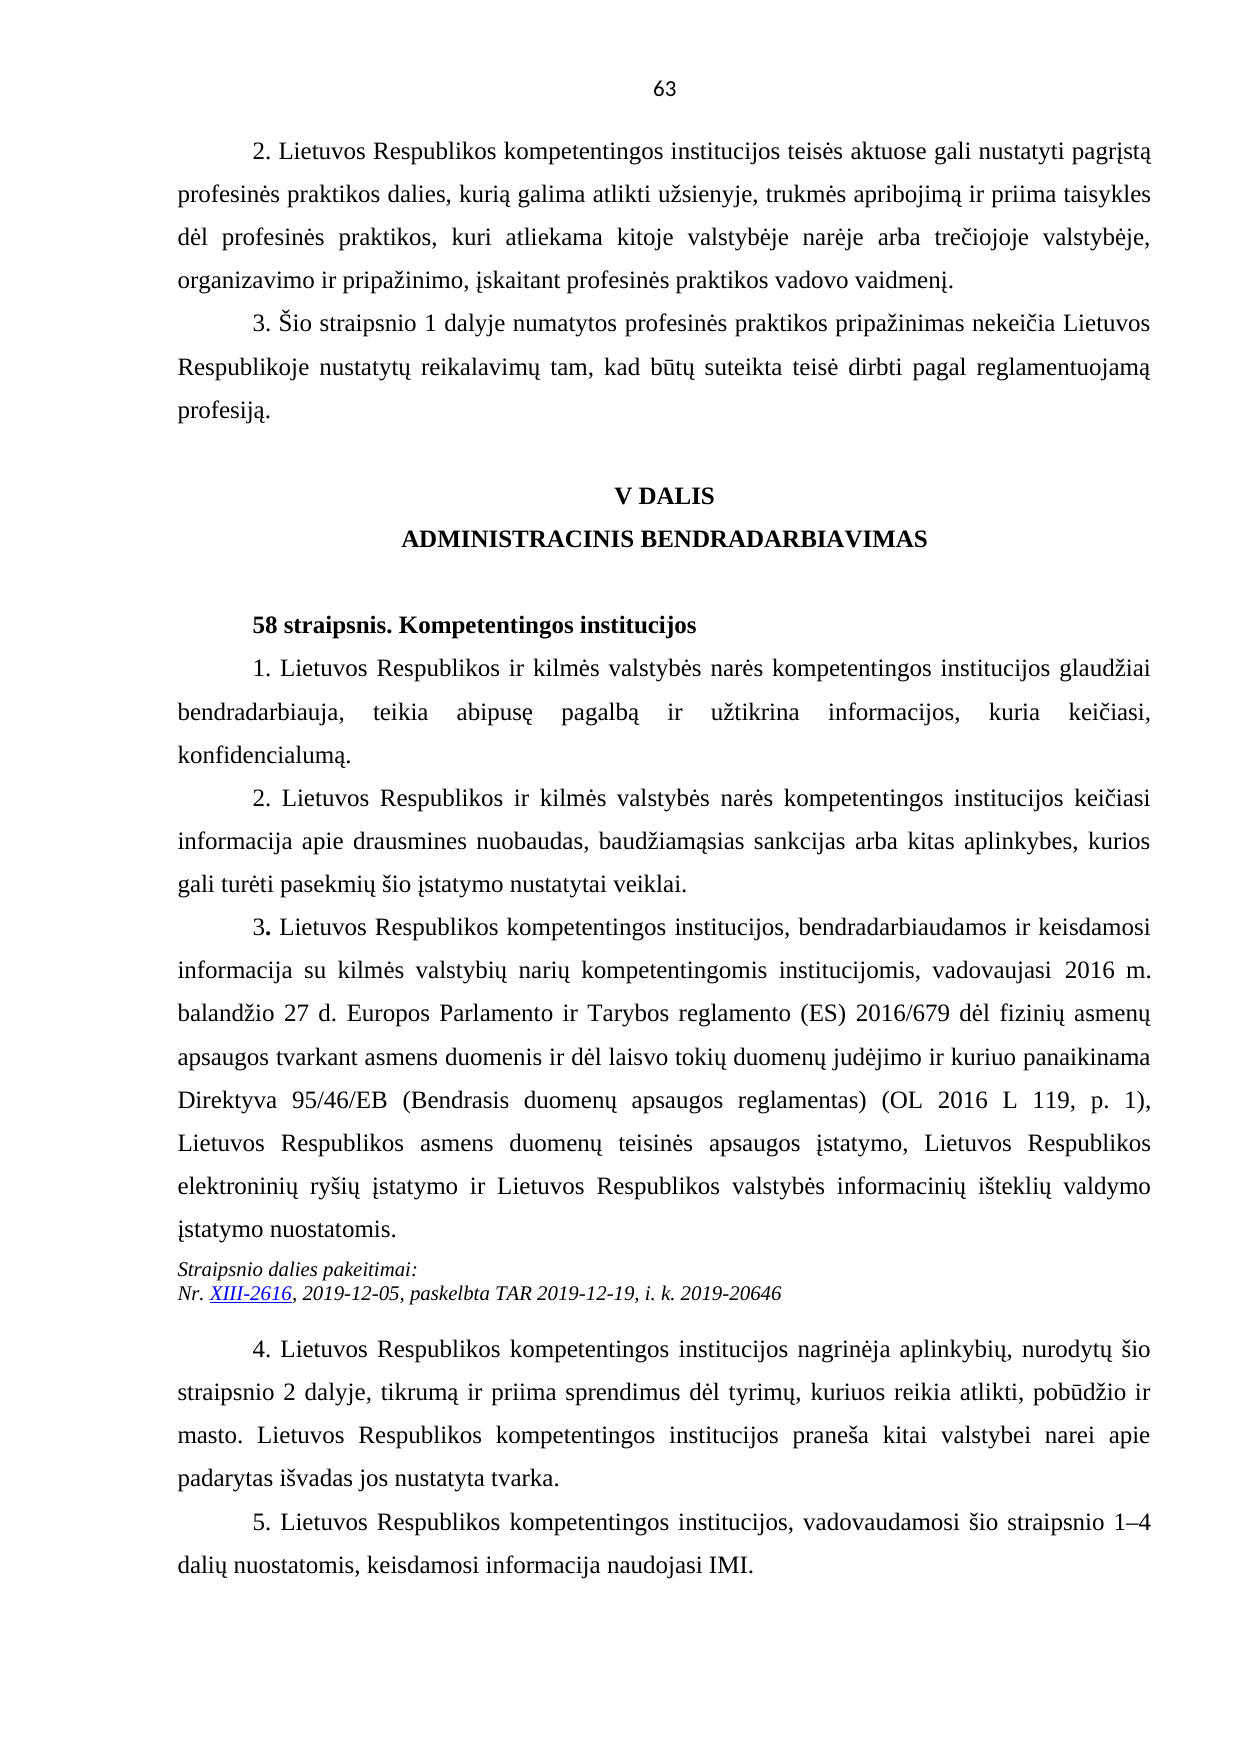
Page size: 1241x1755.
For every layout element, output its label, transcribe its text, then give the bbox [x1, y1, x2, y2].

text 4. Lietuvos Respublikos kompetentingos institucijos nagrinėja aplinkybių, nurodytų šio straipsnio 2 dalyje, tikrumą ir priima sprendimus dėl tyrimų, kuriuos reikia atlikti, pobūdžio ir masto. Lietuvos Respublikos kompetentingos institucijos praneša kitai valstybei narei apie padarytas išvadas jos nustatyta tvarka. [177, 1334, 1152, 1492]
subtitle ADMINISTRACINIS BENDRADARBIAVIMAS [177, 524, 1152, 553]
text V DALIS [177, 481, 1152, 510]
text 5. Lietuvos Respublikos kompetentingos institucijos, vadovaudamosi šio straipsnio 1–4 dalių nuostatomis, keisdamosi informacija naudojasi IMI. [177, 1507, 1152, 1578]
text 3. Lietuvos Respublikos kompetentingos institucijos, bendradarbiaudamos ir keisdamosi informacija su kilmės valstybių narių kompetentingomis institucijomis, vadovaujasi 2016 m. balandžio 27 d. Europos Parlamento ir Tarybos reglamento (ES) 2016/679 dėl fizinių asmenų apsaugos tvarkant asmens duomenis ir dėl laisvo tokių duomenų judėjimo ir kuriuo panaikinama Direktyva 95/46/EB (Bendrasis duomenų apsaugos reglamentas) (OL 2016 L 119, p. 1), Lietuvos Respublikos asmens duomenų teisinės apsaugos įstatymo, Lietuvos Respublikos elektroninių ryšių įstatymo ir Lietuvos Respublikos valstybės informacinių išteklių valdymo įstatymo nuostatomis. [177, 912, 1152, 1243]
text 58 straipsnis. Kompetentingos institucijos [177, 610, 1152, 639]
text Nr. XIII-2616, 2019-12-05, paskelbta TAR 2019-12-19, i. k. 2019-20646 [177, 1281, 1152, 1305]
text 1. Lietuvos Respublikos ir kilmės valstybės narės kompetentingos institucijos glaudžiai bendradarbiauja, teikia abipusę pagalbą ir užtikrina informacijos, kuria keičiasi, konfidencialumą. [177, 653, 1152, 768]
text 3. Šio straipsnio 1 dalyje numatytos profesinės praktikos pripažinimas nekeičia Lietuvos Respublikoje nustatytų reikalavimų tam, kad būtų suteikta teisė dirbti pagal reglamentuojamą profesiją. [177, 308, 1152, 423]
text Straipsnio dalies pakeitimai: [177, 1257, 1152, 1281]
text 2. Lietuvos Respublikos ir kilmės valstybės narės kompetentingos institucijos keičiasi informacija apie drausmines nuobaudas, baudžiamąsias sankcijas arba kitas aplinkybes, kurios gali turėti pasekmių šio įstatymo nustatytai veiklai. [177, 783, 1152, 898]
text 2. Lietuvos Respublikos kompetentingos institucijos teisės aktuose gali nustatyti pagrįstą profesinės praktikos dalies, kurią galima atlikti užsienyje, trukmės apribojimą ir priima taisykles dėl profesinės praktikos, kuri atliekama kitoje valstybėje narėje arba trečiojoje valstybėje, organizavimo ir pripažinimo, įskaitant profesinės praktikos vadovo vaidmenį. [177, 136, 1152, 294]
